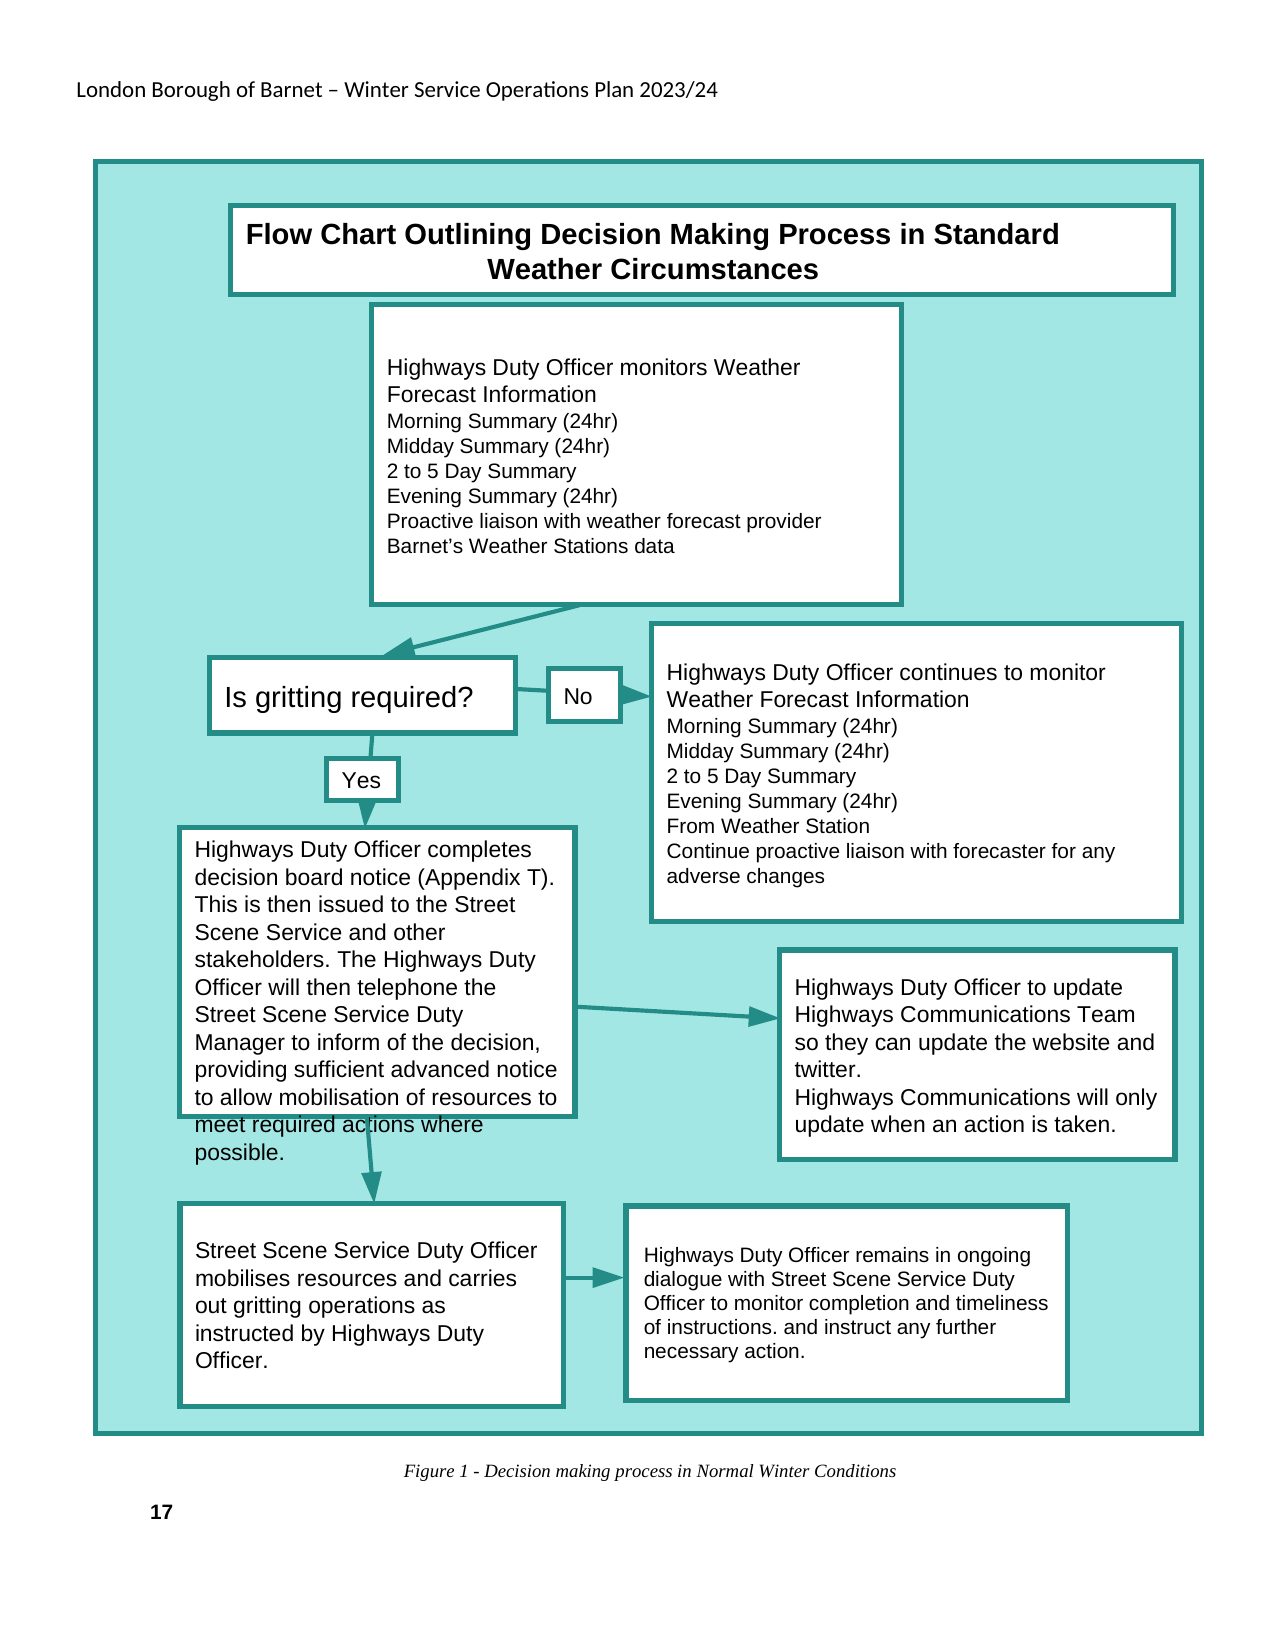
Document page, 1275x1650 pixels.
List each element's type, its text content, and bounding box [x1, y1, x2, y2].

text Figure 1 - Decision making process in Normal Winter Conditions [150, 1460, 1152, 1482]
text Highways Duty Officer remains in ongoing dialogue with Street Scene Service Duty Officer to monitor completion and timeliness of instructions. and instruct any further necessary action. [643, 1243, 1050, 1363]
